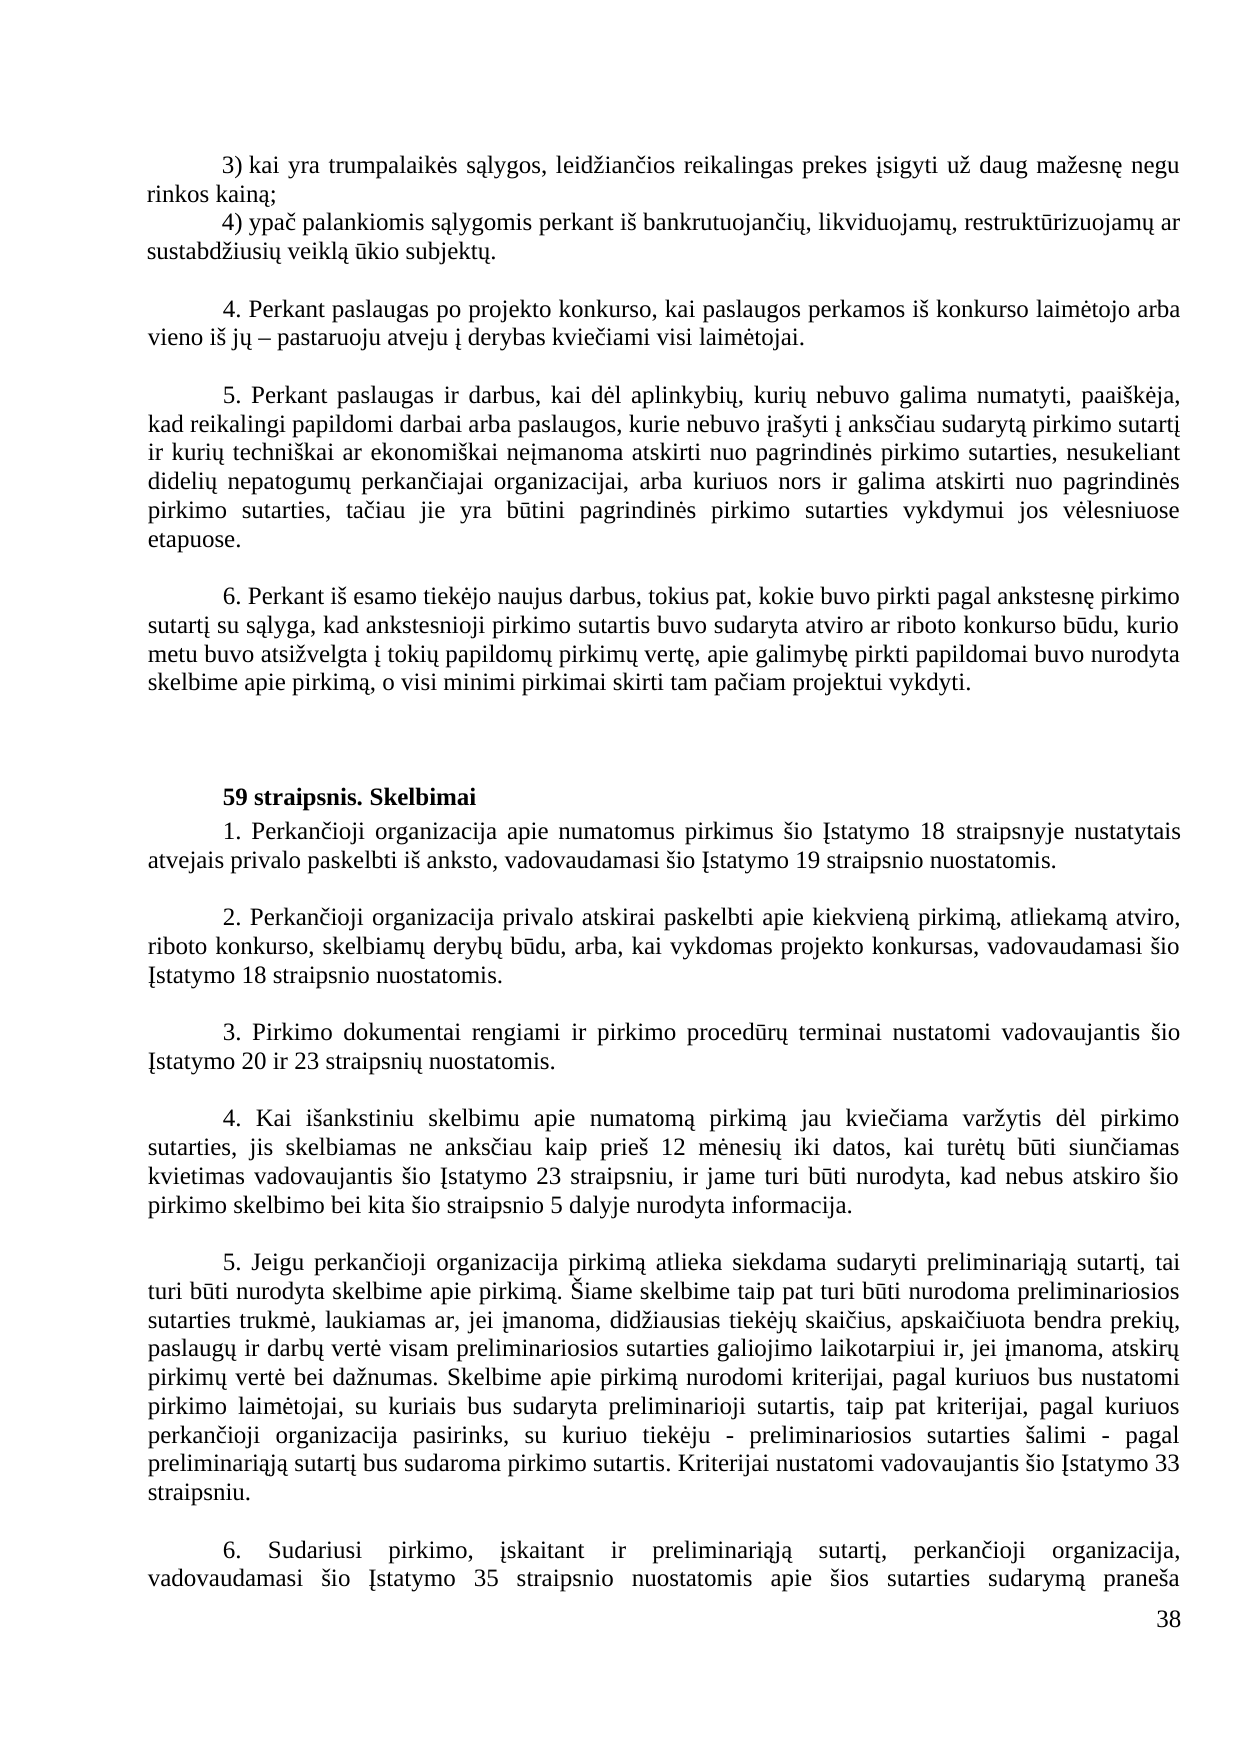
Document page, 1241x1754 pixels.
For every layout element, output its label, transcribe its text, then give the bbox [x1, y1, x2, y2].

text 3. Pirkimo dokumentai rengiami ir pirkimo procedūrų terminai nustatomi vadovaujantis šio Įstatymo 20 ir 23 straipsnių nuostatomis. [148, 1017, 1181, 1075]
text 5. Jeigu perkančioji organizacija pirkimą atlieka siekdama sudaryti preliminariąją sutartį, tai turi būti nurodyta skelbime apie pirkimą. Šiame skelbime taip pat turi būti nurodoma preliminariosios sutarties trukmė, laukiamas ar, jei įmanoma, didžiausias tiekėjų skaičius, apskaičiuota bendra prekių, paslaugų ir darbų vertė visam preliminariosios sutarties galiojimo laikotarpiui ir, jei įmanoma, atskirų pirkimų vertė bei dažnumas. Skelbime apie pirkimą nurodomi kriterijai, pagal kuriuos bus nustatomi pirkimo laimėtojai, su kuriais bus sudaryta preliminarioji sutartis, taip pat kriterijai, pagal kuriuos perkančioji organizacija pasirinks, su kuriuo tiekėju - preliminariosios sutarties šalimi - pagal preliminariąją sutartį bus sudaroma pirkimo sutartis. Kriterijai nustatomi vadovaujantis šio Įstatymo 33 straipsniu. [148, 1247, 1181, 1506]
text 2. Perkančioji organizacija privalo atskirai paskelbti apie kiekvieną pirkimą, atliekamą atviro, riboto konkurso, skelbiamų derybų būdu, arba, kai vykdomas projekto konkursas, vadovaudamasi šio Įstatymo 18 straipsnio nuostatomis. [148, 902, 1181, 988]
text 4) ypač palankiomis sąlygomis perkant iš bankrutuojančių, likviduojamų, restruktūrizuojamų ar sustabdžiusių veiklą ūkio subjektų. [147, 207, 1181, 265]
text 1. Perkančioji organizacija apie numatomus pirkimus šio Įstatymo 18 straipsnyje nustatytais atvejais privalo paskelbti iš anksto, vadovaudamasi šio Įstatymo 19 straipsnio nuostatomis. [148, 816, 1181, 873]
text 3) kai yra trumpalaikės sąlygos, leidžiančios reikalingas prekes įsigyti už daug mažesnę negu rinkos kainą; [147, 150, 1181, 207]
text 6. Sudariusi pirkimo, įskaitant ir preliminariąją sutartį, perkančioji organizacija, vadovaudamasi šio Įstatymo 35 straipsnio nuostatomis apie šios sutarties sudarymą praneša [148, 1535, 1181, 1592]
text 59 straipsnis. Skelbimai [148, 782, 1181, 811]
text 4. Perkant paslaugas po projekto konkurso, kai paslaugos perkamos iš konkurso laimėtojo arba vieno iš jų – pastaruoju atveju į derybas kviečiami visi laimėtojai. [148, 294, 1181, 351]
text 6. Perkant iš esamo tiekėjo naujus darbus, tokius pat, kokie buvo pirkti pagal ankstesnę pirkimo sutartį su sąlyga, kad ankstesnioji pirkimo sutartis buvo sudaryta atviro ar riboto konkurso būdu, kurio metu buvo atsižvelgta į tokių papildomų pirkimų vertę, apie galimybę pirkti papildomai buvo nurodyta skelbime apie pirkimą, o visi minimi pirkimai skirti tam pačiam projektui vykdyti. [148, 581, 1181, 696]
text 5. Perkant paslaugas ir darbus, kai dėl aplinkybių, kurių nebuvo galima numatyti, paaiškėja, kad reikalingi papildomi darbai arba paslaugos, kurie nebuvo įrašyti į anksčiau sudarytą pirkimo sutartį ir kurių techniškai ar ekonomiškai neįmanoma atskirti nuo pagrindinės pirkimo sutarties, nesukeliant didelių nepatogumų perkančiajai organizacijai, arba kuriuos nors ir galima atskirti nuo pagrindinės pirkimo sutarties, tačiau jie yra būtini pagrindinės pirkimo sutarties vykdymui jos vėlesniuose etapuose. [148, 380, 1181, 552]
text 4. Kai išankstiniu skelbimu apie numatomą pirkimą jau kviečiama varžytis dėl pirkimo sutarties, jis skelbiamas ne anksčiau kaip prieš 12 mėnesių iki datos, kai turėtų būti siunčiamas kvietimas vadovaujantis šio Įstatymo 23 straipsniu, ir jame turi būti nurodyta, kad nebus atskiro šio pirkimo skelbimo bei kita šio straipsnio 5 dalyje nurodyta informacija. [148, 1103, 1181, 1218]
